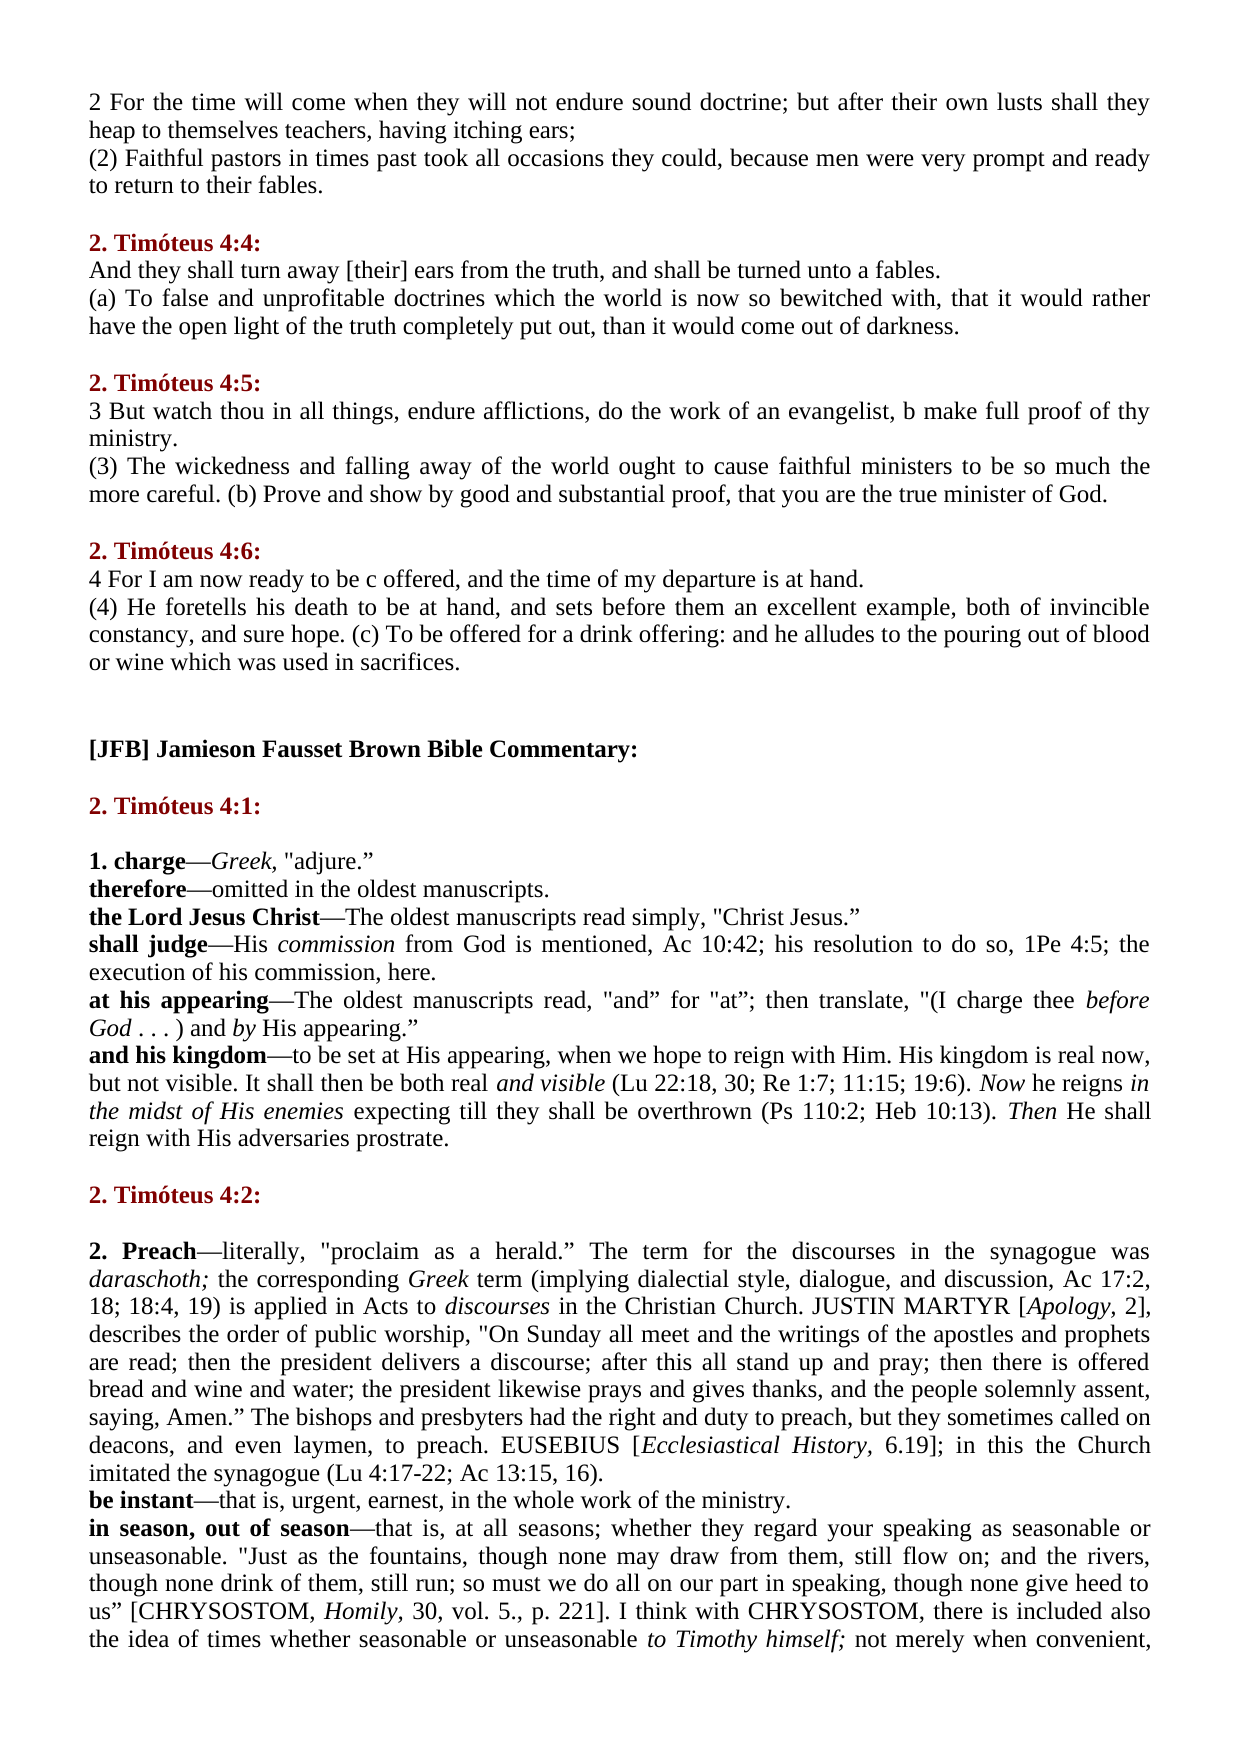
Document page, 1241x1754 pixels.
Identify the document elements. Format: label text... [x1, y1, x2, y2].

text 2. Timóteus 4:6: [88, 537, 1152, 565]
text 2. Timóteus 4:2: [88, 1182, 1152, 1209]
text 1. charge—Greek, "adjure.” therefore—omitted in the oldest manuscripts. the Lord Jesus Christ—The oldest manuscripts read simply, "Christ Jesus.” shall judge—His commission from God is mentioned, Ac 10:42; his resolution to do so, 1Pe 4:5; the execution of his commission, here. at his appearing—The oldest manuscripts read, "and” for "at”; then translate, "(I charge thee before God . . . ) and by His appearing.” and his kingdom—to be set at His appearing, when we hope to reign with Him. His kingdom is real now, but not visible. It shall then be both real and visible (Lu 22:18, 30; Re 1:7; 11:15; 19:6). Now he reigns in the midst of His enemies expecting till they shall be overthrown (Ps 110:2; Heb 10:13). Then He shall reign with His adversaries prostrate. [88, 847, 1152, 1152]
text 2. Timóteus 4:5: [88, 369, 1152, 397]
text 2 For the time will come when they will not endure sound doctrine; but after their own lusts shall they heap to themselves teachers, having itching ears; (2) Faithful pastors in times past took all occasions they could, because men were very prompt and ready to return to their fables. [88, 88, 1152, 199]
text 4 For I am now ready to be c offered, and the time of my departure is at hand. (4) He foretells his death to be at hand, and sets before them an excellent example, both of invincible constancy, and sure hope. (c) To be offered for a drink offering: and he alludes to the pouring out of blood or wine which was used in sacrifices. [88, 565, 1152, 676]
text 3 But watch thou in all things, endure afflictions, do the work of an evangelist, b make full proof of thy ministry. (3) The wickedness and falling away of the world ought to cause faithful ministers to be so much the more careful. (b) Prove and show by good and substantial proof, that you are the true minister of God. [88, 397, 1152, 508]
text And they shall turn away [their] ears from the truth, and shall be turned unto a fables. (a) To false and unprofitable doctrines which the world is now so bewitched with, that it would rather have the open light of the truth completely put out, than it would come out of darkness. [88, 257, 1152, 340]
text [JFB] Jamieson Fausset Brown Bible Commentary: [88, 735, 1152, 762]
text 2. Timóteus 4:4: [88, 229, 1152, 257]
text 2. Timóteus 4:1: [88, 792, 1152, 820]
text 2. Preach—literally, "proclaim as a herald.” The term for the discourses in the synagogue was daraschoth; the corresponding Greek term (implying dialectial style, dialogue, and discussion, Ac 17:2, 18; 18:4, 19) is applied in Acts to discourses in the Christian Church. JUSTIN MARTYR [Apology, 2], describes the order of public worship, "On Sunday all meet and the writings of the apostles and prophets are read; then the president delivers a discourse; after this all stand up and pray; then there is offered bread and wine and water; the president likewise prays and gives thanks, and the people solemnly assent, saying, Amen.” The bishops and presbyters had the right and duty to preach, but they sometimes called on deacons, and even laymen, to preach. EUSEBIUS [Ecclesiastical History, 6.19]; in this the Church imitated the synagogue (Lu 4:17-22; Ac 13:15, 16). be instant—that is, urgent, earnest, in the whole work of the ministry. in season, out of season—that is, at all seasons; whether they regard your speaking as seasonable or unseasonable. "Just as the fountains, though none may draw from them, still flow on; and the rivers, though none drink of them, still run; so must we do all on our part in speaking, though none give heed to us” [CHRYSOSTOM, Homily, 30, vol. 5., p. 221]. I think with CHRYSOSTOM, there is included also the idea of times whether seasonable or unseasonable to Timothy himself; not merely when convenient, [88, 1237, 1152, 1653]
